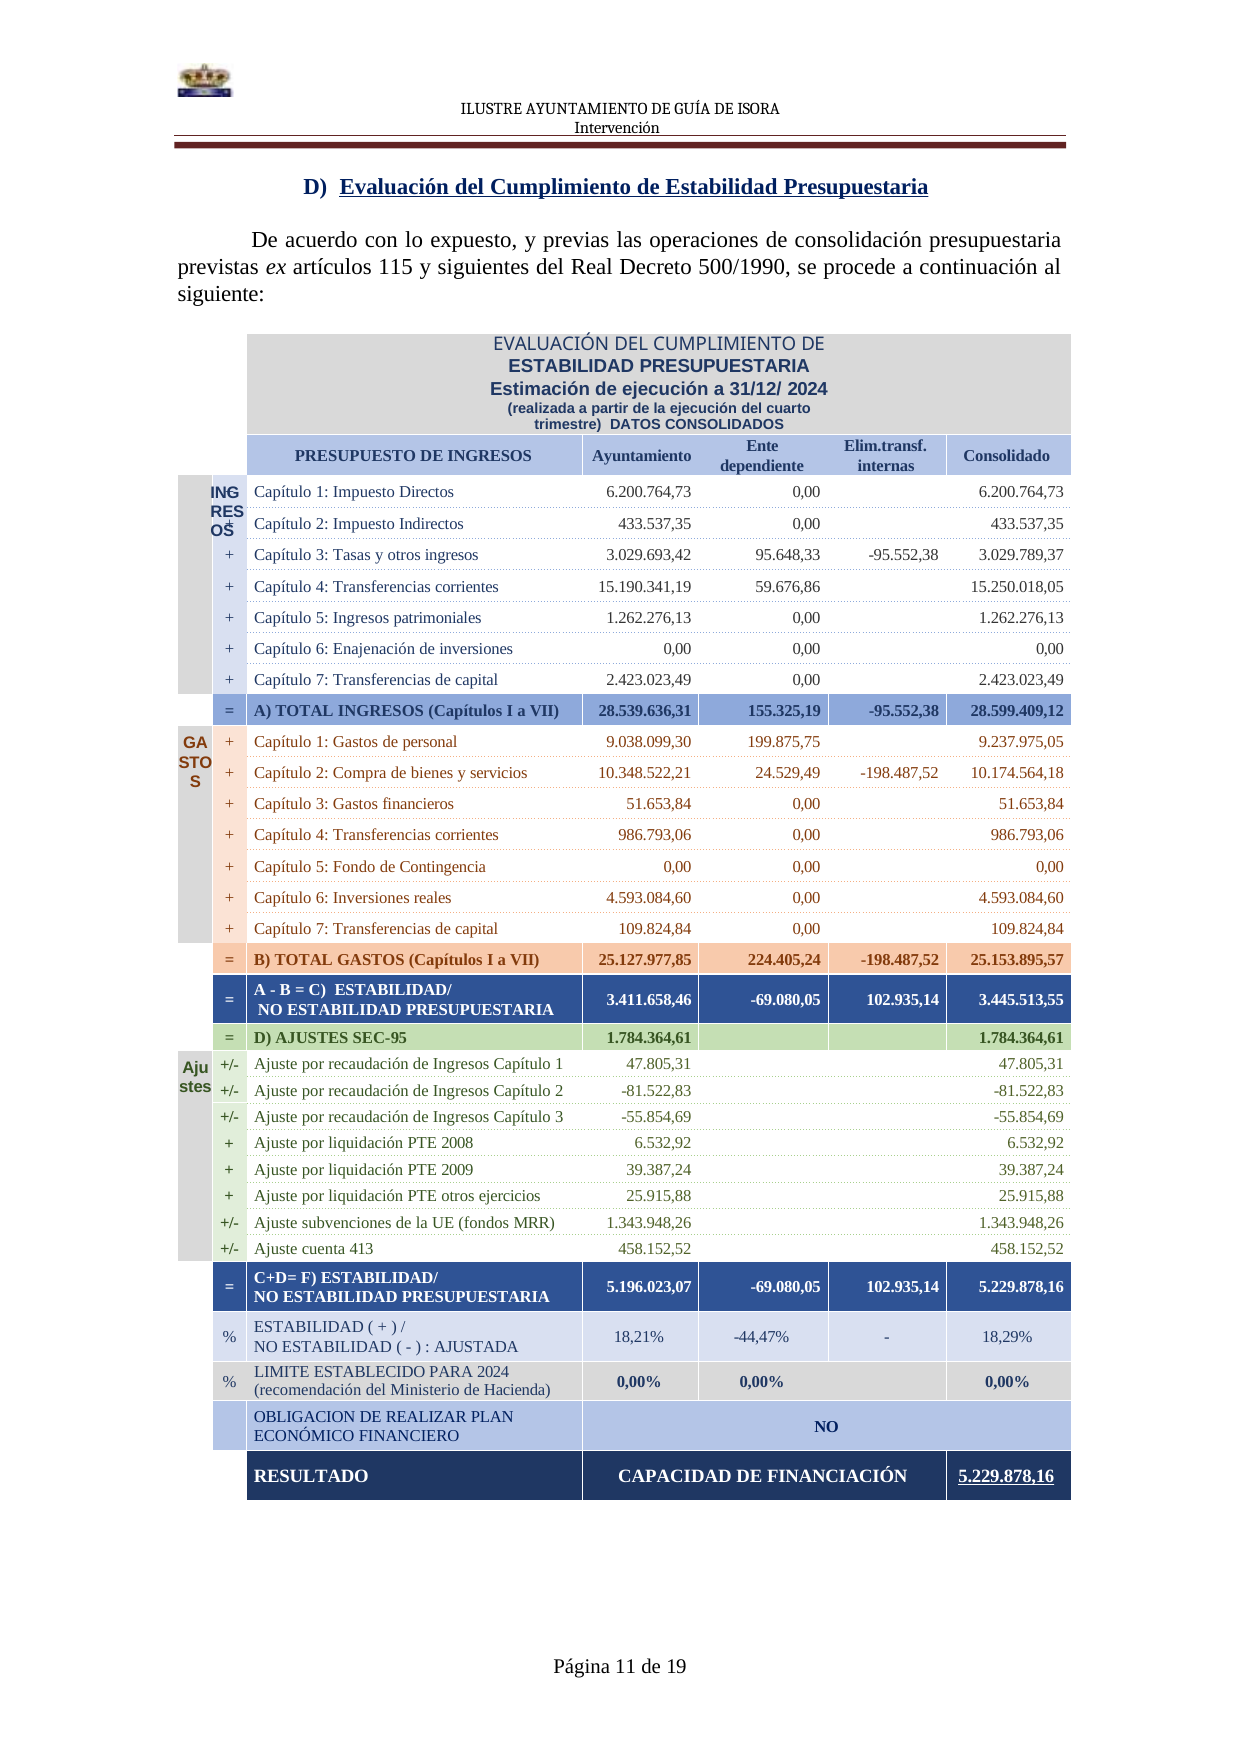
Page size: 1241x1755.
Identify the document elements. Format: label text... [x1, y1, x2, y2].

table_cell [178, 943, 212, 1050]
table_cell [828, 912, 946, 943]
table_cell + [213, 1129, 247, 1155]
table_cell 47.805,31 [582, 1051, 699, 1076]
table_cell 47.805,31 [946, 1051, 1071, 1076]
table_cell [828, 787, 946, 818]
table_cell [828, 1103, 946, 1129]
table_cell 9.038.099,30 [582, 726, 699, 756]
table_cell PRESUPUESTO DE INGRESOS [247, 435, 582, 475]
table_cell INGRESOS [178, 475, 212, 694]
table_cell +/- [213, 1051, 247, 1076]
table_cell 0,00 [699, 881, 828, 912]
table_cell 2.423.023,49 [582, 663, 699, 694]
table_cell 0,00 [699, 787, 828, 818]
table_cell 24.529,49 [699, 756, 828, 787]
table_cell + [213, 507, 247, 538]
table_cell 458.152,52 [582, 1234, 699, 1261]
table_cell [699, 1076, 828, 1102]
table_cell Elim.transf. internas [828, 435, 946, 475]
table_cell 9.237.975,05 [946, 726, 1071, 756]
table_cell 28.539.636,31 [583, 694, 698, 725]
table_cell + [213, 756, 247, 787]
table_cell 10.174.564,18 [946, 756, 1071, 787]
table_cell 51.653,84 [946, 787, 1071, 818]
table_cell 18,29% [947, 1312, 1071, 1361]
table_cell 4.593.084,60 [946, 881, 1071, 912]
table_cell [828, 1076, 946, 1102]
table_cell + [213, 787, 247, 818]
table_cell Ajustes [178, 1051, 212, 1261]
table_cell [699, 1024, 828, 1050]
table_cell Capítulo 4: Transferencias corrientes [247, 569, 582, 601]
table_cell -198.487,52 [828, 756, 946, 787]
table_cell + [213, 663, 247, 694]
table_cell Ajuste por recaudación de Ingresos Capítulo 2 [247, 1076, 582, 1102]
table_cell 6.200.764,73 [582, 475, 699, 507]
table_cell + [213, 912, 247, 943]
table_cell + [213, 538, 247, 569]
table_cell 5.196.023,07 [583, 1262, 698, 1311]
table_cell 28.599.409,12 [947, 694, 1071, 725]
table_cell 986.793,06 [582, 818, 699, 849]
table_cell 0,00 [699, 663, 828, 694]
table_cell Capítulo 3: Tasas y otros ingresos [247, 538, 582, 569]
table_cell Ajuste por liquidación PTE 2009 [247, 1155, 582, 1182]
table_cell Consolidado [947, 435, 1071, 475]
table_cell 109.824,84 [582, 912, 699, 943]
table_cell [828, 507, 946, 538]
table_cell = [213, 975, 246, 1023]
table_cell + [213, 818, 247, 849]
table_cell [828, 881, 946, 912]
table_cell -55.854,69 [582, 1103, 699, 1129]
table_cell Capítulo 2: Compra de bienes y servicios [247, 756, 582, 787]
table_cell = [213, 694, 246, 725]
table_cell 3.029.789,37 [946, 538, 1071, 569]
table_cell 1.262.276,13 [946, 601, 1071, 632]
table_cell A - B = C) ESTABILIDAD/ NO ESTABILIDAD PRESUPUESTARIA [247, 975, 582, 1023]
table_cell 109.824,84 [946, 912, 1071, 943]
table_cell +/- [213, 1076, 247, 1102]
table_cell D) AJUSTES SEC-95 [247, 1024, 582, 1050]
table_cell [828, 818, 946, 849]
table_cell 4.593.084,60 [582, 881, 699, 912]
table_cell 39.387,24 [946, 1155, 1071, 1182]
table_cell [828, 726, 946, 756]
table_cell [699, 1051, 828, 1076]
table_cell 59.676,86 [699, 569, 828, 601]
table_cell [828, 1051, 946, 1076]
table_cell 5.229.878,16 [947, 1451, 1071, 1500]
table_cell % [213, 1312, 246, 1361]
table_cell 15.250.018,05 [946, 569, 1071, 601]
table_cell +/- [213, 1208, 247, 1234]
table_cell 10.348.522,21 [582, 756, 699, 787]
table_cell 6.532,92 [582, 1129, 699, 1155]
table_cell 1.784.364,61 [583, 1024, 698, 1050]
table_cell 458.152,52 [946, 1234, 1071, 1261]
list Evaluación del Cumplimiento de Estabilidad Presupuestaria [303, 173, 1078, 199]
table_cell 199.875,75 [699, 726, 828, 756]
table_cell 0,00 [582, 632, 699, 663]
table_cell [828, 1129, 946, 1155]
table_cell 986.793,06 [946, 818, 1071, 849]
table_cell 102.935,14 [829, 975, 946, 1023]
table_cell 1.343.948,26 [946, 1208, 1071, 1234]
table_cell Capítulo 1: Impuesto Directos [247, 475, 582, 507]
table_cell [213, 1401, 246, 1450]
table_cell 6.200.764,73 [946, 475, 1071, 507]
table_cell [828, 632, 946, 663]
table_cell [178, 1262, 212, 1450]
table_cell 0,00 [699, 601, 828, 632]
table_cell % [213, 1362, 247, 1400]
table_cell 0,00 [946, 632, 1071, 663]
table_cell 25.915,88 [946, 1182, 1071, 1208]
table_cell 5.229.878,16 [947, 1262, 1071, 1311]
table_cell [828, 1208, 946, 1234]
table_cell Capítulo 5: Fondo de Contingencia [247, 849, 582, 881]
table_cell [828, 569, 946, 601]
table_cell - [829, 1312, 946, 1361]
table_cell 3.445.513,55 [947, 975, 1071, 1023]
table_cell -44,47% [699, 1312, 828, 1361]
table_cell 18,21% [583, 1312, 698, 1361]
table_cell 0,00 [699, 632, 828, 663]
table_cell 25.153.895,57 [947, 943, 1071, 973]
table_cell 3.411.658,46 [583, 975, 698, 1023]
table_cell CAPACIDAD DE FINANCIACIÓN [583, 1451, 946, 1500]
table_cell + [213, 1182, 247, 1208]
table_header EVALUACIÓN DEL CUMPLIMIENTO DE ESTABILIDAD PRESUPUESTARIA Estimación de ejecución a 31/12/ 2024 (realizada a partir de la ejecución del cuarto trimestre) DATOS CONSOLIDADOS [247, 334, 1071, 434]
table_cell A) TOTAL INGRESOS (Capítulos I a VII) [247, 694, 582, 725]
table_cell 25.127.977,85 [583, 943, 698, 973]
table_cell [828, 1234, 946, 1261]
table_cell 224.405,24 [699, 943, 828, 973]
table_cell [828, 849, 946, 881]
table_cell + [213, 881, 247, 912]
table_cell [828, 663, 946, 694]
table_cell = [213, 1024, 246, 1050]
table_cell [699, 1155, 828, 1182]
table_cell 1.343.948,26 [582, 1208, 699, 1234]
table_cell +/- [213, 1234, 247, 1261]
table_cell + [213, 569, 247, 601]
table_cell Capítulo 6: Inversiones reales [247, 881, 582, 912]
table_cell Capítulo 3: Gastos financieros [247, 787, 582, 818]
table_cell [699, 1129, 828, 1155]
table_cell GASTOS [178, 726, 212, 943]
table_cell 0,00% [583, 1362, 698, 1400]
table_cell [699, 1208, 828, 1234]
table_cell 0,00% [947, 1362, 1071, 1400]
table_cell [829, 1024, 946, 1050]
table_cell Ente dependiente [699, 435, 828, 475]
table_cell 0,00 [946, 849, 1071, 881]
table_cell 51.653,84 [582, 787, 699, 818]
table_cell = [213, 1262, 246, 1311]
table_cell Capítulo 5: Ingresos patrimoniales [247, 601, 582, 632]
table_cell ESTABILIDAD ( + ) / NO ESTABILIDAD ( - ) : AJUSTADA [247, 1312, 582, 1361]
table_cell -55.854,69 [946, 1103, 1071, 1129]
table_cell -81.522,83 [582, 1076, 699, 1102]
table_cell 1.262.276,13 [582, 601, 699, 632]
table_cell 433.537,35 [582, 507, 699, 538]
table_cell Capítulo 4: Transferencias corrientes [247, 818, 582, 849]
table_cell Ajuste por liquidación PTE otros ejercicios [247, 1182, 582, 1208]
table_cell 2.423.023,49 [946, 663, 1071, 694]
table_cell Capítulo 7: Transferencias de capital [247, 912, 582, 943]
table_cell + [213, 632, 247, 663]
table_cell [699, 1103, 828, 1129]
table_cell C+D= F) ESTABILIDAD/ NO ESTABILIDAD PRESUPUESTARIA [247, 1262, 582, 1311]
table_cell 39.387,24 [582, 1155, 699, 1182]
table_cell [178, 694, 212, 725]
table_cell [699, 1234, 828, 1261]
table_cell OBLIGACION DE REALIZAR PLAN ECONÓMICO FINANCIERO [247, 1401, 582, 1450]
table_cell + [213, 1155, 247, 1182]
table_cell 102.935,14 [829, 1262, 946, 1311]
table_cell 95.648,33 [699, 538, 828, 569]
table_cell = [213, 943, 246, 973]
table_header [178, 334, 247, 475]
table_cell [828, 1182, 946, 1208]
table_cell Ajuste por recaudación de Ingresos Capítulo 1 [247, 1051, 582, 1076]
table_cell + [213, 726, 247, 756]
table_cell Ajuste por recaudación de Ingresos Capítulo 3 [247, 1103, 582, 1129]
table_cell -69.080,05 [699, 975, 828, 1023]
table_cell [699, 1182, 828, 1208]
table_cell Capítulo 7: Transferencias de capital [247, 663, 582, 694]
table_cell + [213, 475, 247, 507]
table_cell -95.552,38 [829, 694, 946, 725]
table_cell Ajuste cuenta 413 [247, 1234, 582, 1261]
table_cell 15.190.341,19 [582, 569, 699, 601]
table_cell Ajuste subvenciones de la UE (fondos MRR) [247, 1208, 582, 1234]
table_cell 433.537,35 [946, 507, 1071, 538]
table_cell [178, 1451, 246, 1500]
table_cell +/- [213, 1103, 247, 1129]
table_cell Ayuntamiento [583, 435, 699, 475]
table_cell 0,00 [699, 475, 828, 507]
table_cell 25.915,88 [582, 1182, 699, 1208]
table_cell 0,00 [582, 849, 699, 881]
table_cell 0,00% [699, 1362, 946, 1400]
table_cell -95.552,38 [828, 538, 946, 569]
table_cell -81.522,83 [946, 1076, 1071, 1102]
table_cell + [213, 849, 247, 881]
table_cell 0,00 [699, 818, 828, 849]
table_cell 155.325,19 [699, 694, 828, 725]
table_cell Capítulo 6: Enajenación de inversiones [247, 632, 582, 663]
table_cell 3.029.693,42 [582, 538, 699, 569]
table_cell Capítulo 2: Impuesto Indirectos [247, 507, 582, 538]
table_cell + [213, 601, 247, 632]
table_cell [828, 601, 946, 632]
table_cell 1.784.364,61 [947, 1024, 1071, 1050]
table_cell 6.532,92 [946, 1129, 1071, 1155]
table_cell LIMITE ESTABLECIDO PARA 2024 (recomendación del Ministerio de Hacienda) [247, 1362, 582, 1400]
table_cell 0,00 [699, 507, 828, 538]
table_cell 0,00 [699, 912, 828, 943]
table_cell -69.080,05 [699, 1262, 828, 1311]
table_cell -198.487,52 [829, 943, 946, 973]
table_cell [828, 1155, 946, 1182]
table_cell 0,00 [699, 849, 828, 881]
table_cell Ajuste por liquidación PTE 2008 [247, 1129, 582, 1155]
table_cell NO [583, 1401, 1071, 1450]
table_cell [828, 475, 946, 507]
text De acuerdo con lo expuesto, y previas las operaciones de consolidación presupuestaria previstas ex artículos 115 y siguientes del Real Decreto 500/1990, se procede a continuación al siguiente: [177, 227, 1063, 306]
table_cell Capítulo 1: Gastos de personal [247, 726, 582, 756]
table_cell RESULTADO [247, 1451, 582, 1500]
table_cell B) TOTAL GASTOS (Capítulos I a VII) [247, 943, 582, 973]
